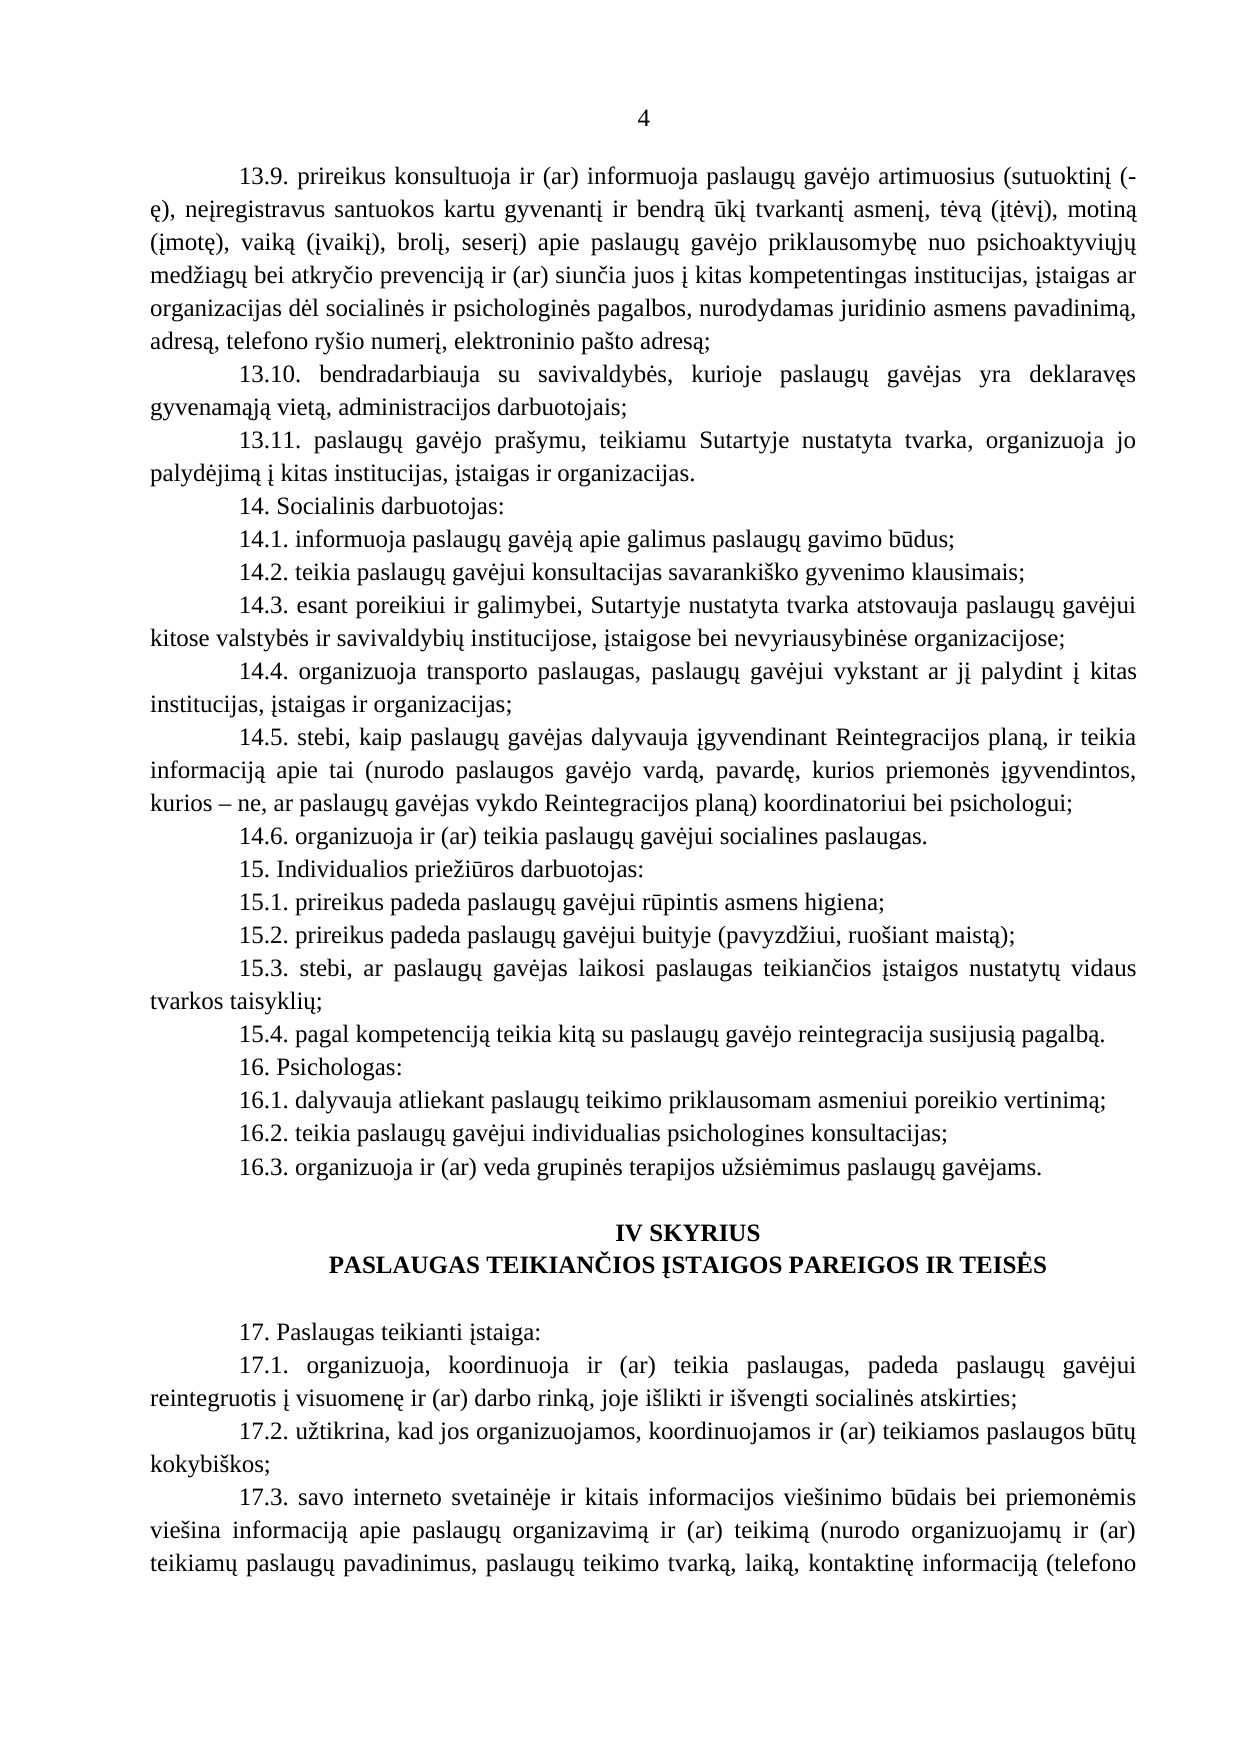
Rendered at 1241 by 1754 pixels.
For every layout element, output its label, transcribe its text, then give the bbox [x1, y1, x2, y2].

text 16.1. dalyvauja atliekant paslaugų teikimo priklausomam asmeniui poreikio vertinimą; [150, 1086, 1137, 1114]
text 16.3. organizuoja ir (ar) veda grupinės terapijos užsiėmimus paslaugų gavėjams. [150, 1152, 1137, 1180]
text 16.2. teikia paslaugų gavėjui individualias psichologines konsultacijas; [150, 1118, 1137, 1147]
text 14.3. esant poreikiui ir galimybei, Sutartyje nustatyta tvarka atstovauja paslaugų gavėjui kitose valstybės ir savivaldybių institucijose, įstaigose bei nevyriausybinėse organizacijose; [150, 590, 1137, 652]
text 15.1. prireikus padeda paslaugų gavėjui rūpintis asmens higiena; [150, 887, 1137, 916]
text 13.10. bendradarbiauja su savivaldybės, kurioje paslaugų gavėjas yra deklaravęs gyvenamąją vietą, administracijos darbuotojais; [150, 359, 1137, 421]
text 14.5. stebi, kaip paslaugų gavėjas dalyvauja įgyvendinant Reintegracijos planą, ir teikia informaciją apie tai (nurodo paslaugos gavėjo vardą, pavardę, kurios priemonės įgyvendintos, kurios – ne, ar paslaugų gavėjas vykdo Reintegracijos planą) koordinatoriui bei psichologui; [150, 722, 1137, 817]
text 17.2. užtikrina, kad jos organizuojamos, koordinuojamos ir (ar) teikiamos paslaugos būtų kokybiškos; [150, 1416, 1137, 1477]
text 14.4. organizuoja transporto paslaugas, paslaugų gavėjui vykstant ar jį palydint į kitas institucijas, įstaigas ir organizacijas; [150, 656, 1137, 718]
text 14.6. organizuoja ir (ar) teikia paslaugų gavėjui socialines paslaugas. [150, 821, 1137, 850]
text 15.3. stebi, ar paslaugų gavėjas laikosi paslaugas teikiančios įstaigos nustatytų vidaus tvarkos taisyklių; [150, 953, 1137, 1015]
text 16. Psichologas: [150, 1052, 1137, 1081]
text 13.11. paslaugų gavėjo prašymu, teikiamu Sutartyje nustatyta tvarka, organizuoja jo palydėjimą į kitas institucijas, įstaigas ir organizacijas. [150, 425, 1137, 487]
text 13.9. prireikus konsultuoja ir (ar) informuoja paslaugų gavėjo artimuosius (sutuoktinį (-ę), neįregistravus santuokos kartu gyvenantį ir bendrą ūkį tvarkantį asmenį, tėvą (įtėvį), motiną (įmotę), vaiką (įvaikį), brolį, seserį) apie paslaugų gavėjo priklausomybę nuo psichoaktyviųjų medžiagų bei atkryčio prevenciją ir (ar) siunčia juos į kitas kompetentingas institucijas, įstaigas ar organizacijas dėl socialinės ir psichologinės pagalbos, nurodydamas juridinio asmens pavadinimą, adresą, telefono ryšio numerį, elektroninio pašto adresą; [150, 161, 1137, 355]
text 14. Socialinis darbuotojas: [150, 491, 1137, 520]
text IV SKYRIUS [150, 1218, 1137, 1246]
text 15.4. pagal kompetenciją teikia kitą su paslaugų gavėjo reintegracija susijusią pagalbą. [150, 1019, 1137, 1048]
text 17.1. organizuoja, koordinuoja ir (ar) teikia paslaugas, padeda paslaugų gavėjui reintegruotis į visuomenę ir (ar) darbo rinką, joje išlikti ir išvengti socialinės atskirties; [150, 1350, 1137, 1411]
text PASLAUGAS TEIKIANČIOS ĮSTAIGOS PAREIGOS IR TEISĖS [150, 1251, 1137, 1279]
text 15.2. prireikus padeda paslaugų gavėjui buityje (pavyzdžiui, ruošiant maistą); [150, 920, 1137, 949]
text 17.3. savo interneto svetainėje ir kitais informacijos viešinimo būdais bei priemonėmis viešina informaciją apie paslaugų organizavimą ir (ar) teikimą (nurodo organizuojamų ir (ar) teikiamų paslaugų pavadinimus, paslaugų teikimo tvarką, laiką, kontaktinę informaciją (telefono [150, 1482, 1137, 1577]
text 14.1. informuoja paslaugų gavėją apie galimus paslaugų gavimo būdus; [150, 524, 1137, 553]
text 15. Individualios priežiūros darbuotojas: [150, 854, 1137, 883]
text 17. Paslaugas teikianti įstaiga: [150, 1317, 1137, 1345]
text 14.2. teikia paslaugų gavėjui konsultacijas savarankiško gyvenimo klausimais; [150, 557, 1137, 586]
